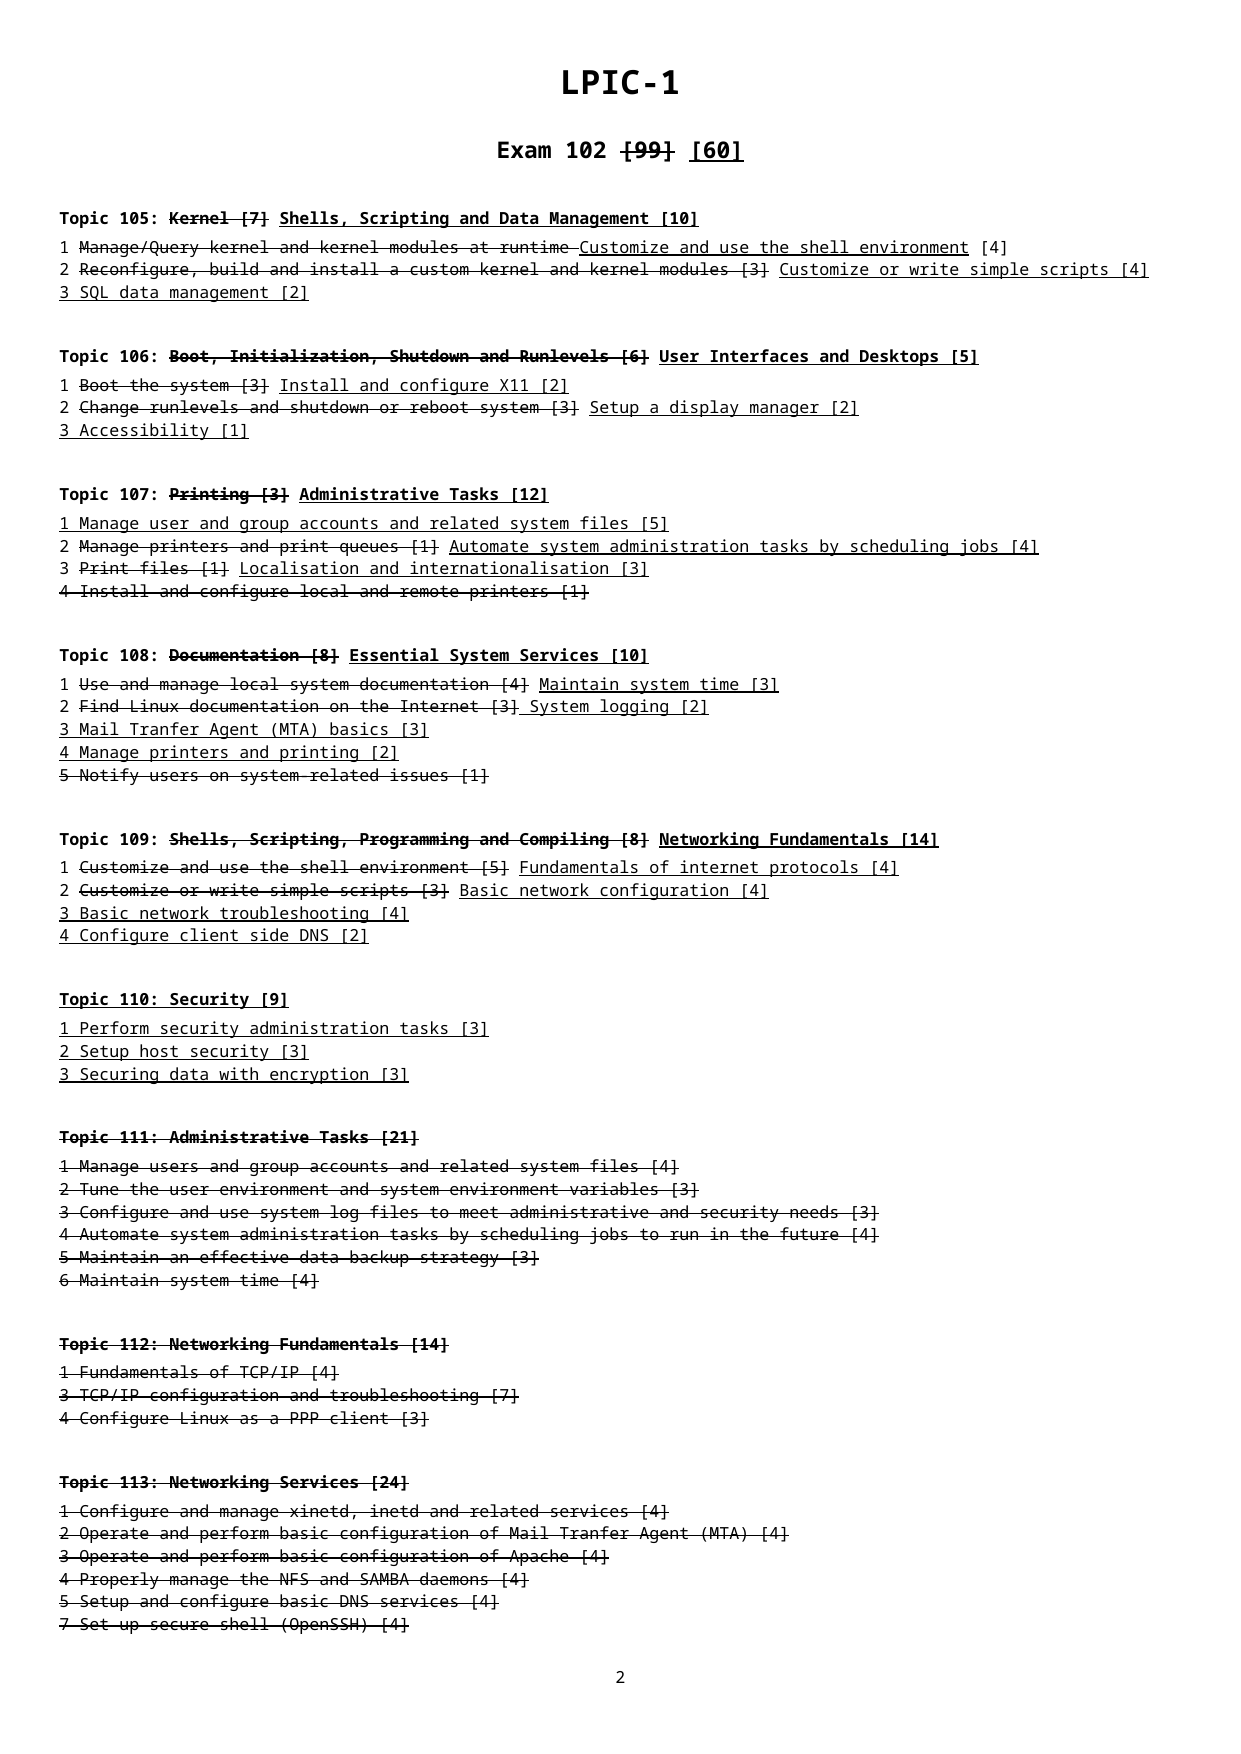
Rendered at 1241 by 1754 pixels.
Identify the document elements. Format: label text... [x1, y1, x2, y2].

text 5 Maintain an effective data backup strategy [3] [59, 1246, 1181, 1268]
text 5 Setup and configure basic DNS services [4] [59, 1590, 1181, 1613]
text 3 TCP/IP configuration and troubleshooting [7] [59, 1384, 1181, 1406]
text 3 SQL data management [2] [59, 281, 1181, 303]
text 3 Configure and use system log files to meet administrative and security needs [3] [59, 1200, 1181, 1223]
text 1 Use and manage local system documentation [4] Maintain system time [3] [59, 672, 1181, 695]
text Topic 105: Kernel [7] Shells, Scripting and Data Management [10] [59, 207, 1181, 229]
text 3 Securing data with encryption [3] [59, 1062, 1181, 1085]
text 1 Customize and use the shell environment [5] Fundamentals of internet protocols [4] [59, 856, 1181, 878]
text 2 Change runlevels and shutdown or reboot system [3] Setup a display manager [2] [59, 396, 1181, 419]
text Topic 107: Printing [3] Administrative Tasks [12] [59, 483, 1181, 506]
text 4 Configure Linux as a PPP client [3] [59, 1406, 1181, 1429]
text 6 Maintain system time [4] [59, 1268, 1181, 1291]
text 1 Manage users and group accounts and related system files [4] [59, 1155, 1181, 1177]
text Topic 106: Boot, Initialization, Shutdown and Runlevels [6] User Interfaces and Desktops [5] [59, 345, 1181, 367]
text 4 Manage printers and printing [2] [59, 740, 1181, 763]
text 2 Tune the user environment and system environment variables [3] [59, 1177, 1181, 1200]
text 2 Manage printers and print queues [1] Automate system administration tasks by scheduling jobs [4] [59, 534, 1181, 557]
text 1 Perform security administration tasks [3] [59, 1017, 1181, 1039]
text 2 Reconfigure, build and install a custom kernel and kernel modules [3] Customize or write simple scripts [4] [59, 258, 1181, 281]
text 5 Notify users on system-related issues [1] [59, 763, 1181, 786]
text Topic 113: Networking Services [24] [59, 1471, 1181, 1493]
text Topic 112: Networking Fundamentals [14] [59, 1332, 1181, 1355]
text 4 Properly manage the NFS and SAMBA daemons [4] [59, 1567, 1181, 1590]
text 2 Customize or write simple scripts [3] Basic network configuration [4] [59, 878, 1181, 901]
text Topic 111: Administrative Tasks [21] [59, 1126, 1181, 1149]
text 3 Basic network troubleshooting [4] [59, 901, 1181, 924]
text 1 Manage/Query kernel and kernel modules at runtime Customize and use the shell environment [4] [59, 235, 1181, 258]
text 3 Operate and perform basic configuration of Apache [4] [59, 1544, 1181, 1567]
text 1 Configure and manage xinetd, inetd and related services [4] [59, 1499, 1181, 1522]
text 3 Accessibility [1] [59, 419, 1181, 441]
text 7 Set up secure shell (OpenSSH) [4] [59, 1613, 1181, 1635]
text 4 Install and configure local and remote printers [1] [59, 579, 1181, 602]
text Exam 102 [99] [60] [59, 134, 1181, 165]
text 2 Find Linux documentation on the Internet [3] System logging [2] [59, 695, 1181, 718]
text Topic 110: Security [9] [59, 988, 1181, 1011]
text 1 Boot the system [3] Install and configure X11 [2] [59, 373, 1181, 396]
text 3 Print files [1] Localisation and internationalisation [3] [59, 557, 1181, 579]
text 1 Fundamentals of TCP/IP [4] [59, 1361, 1181, 1384]
text 3 Mail Tranfer Agent (MTA) basics [3] [59, 718, 1181, 740]
text 4 Configure client side DNS [2] [59, 924, 1181, 947]
text 2 Setup host security [3] [59, 1039, 1181, 1062]
text 2 Operate and perform basic configuration of Mail Tranfer Agent (MTA) [4] [59, 1522, 1181, 1544]
text 4 Automate system administration tasks by scheduling jobs to run in the future [4] [59, 1223, 1181, 1246]
text 1 Manage user and group accounts and related system files [5] [59, 511, 1181, 534]
text Topic 108: Documentation [8] Essential System Services [10] [59, 644, 1181, 666]
text Topic 109: Shells, Scripting, Programming and Compiling [8] Networking Fundamentals [14] [59, 827, 1181, 850]
